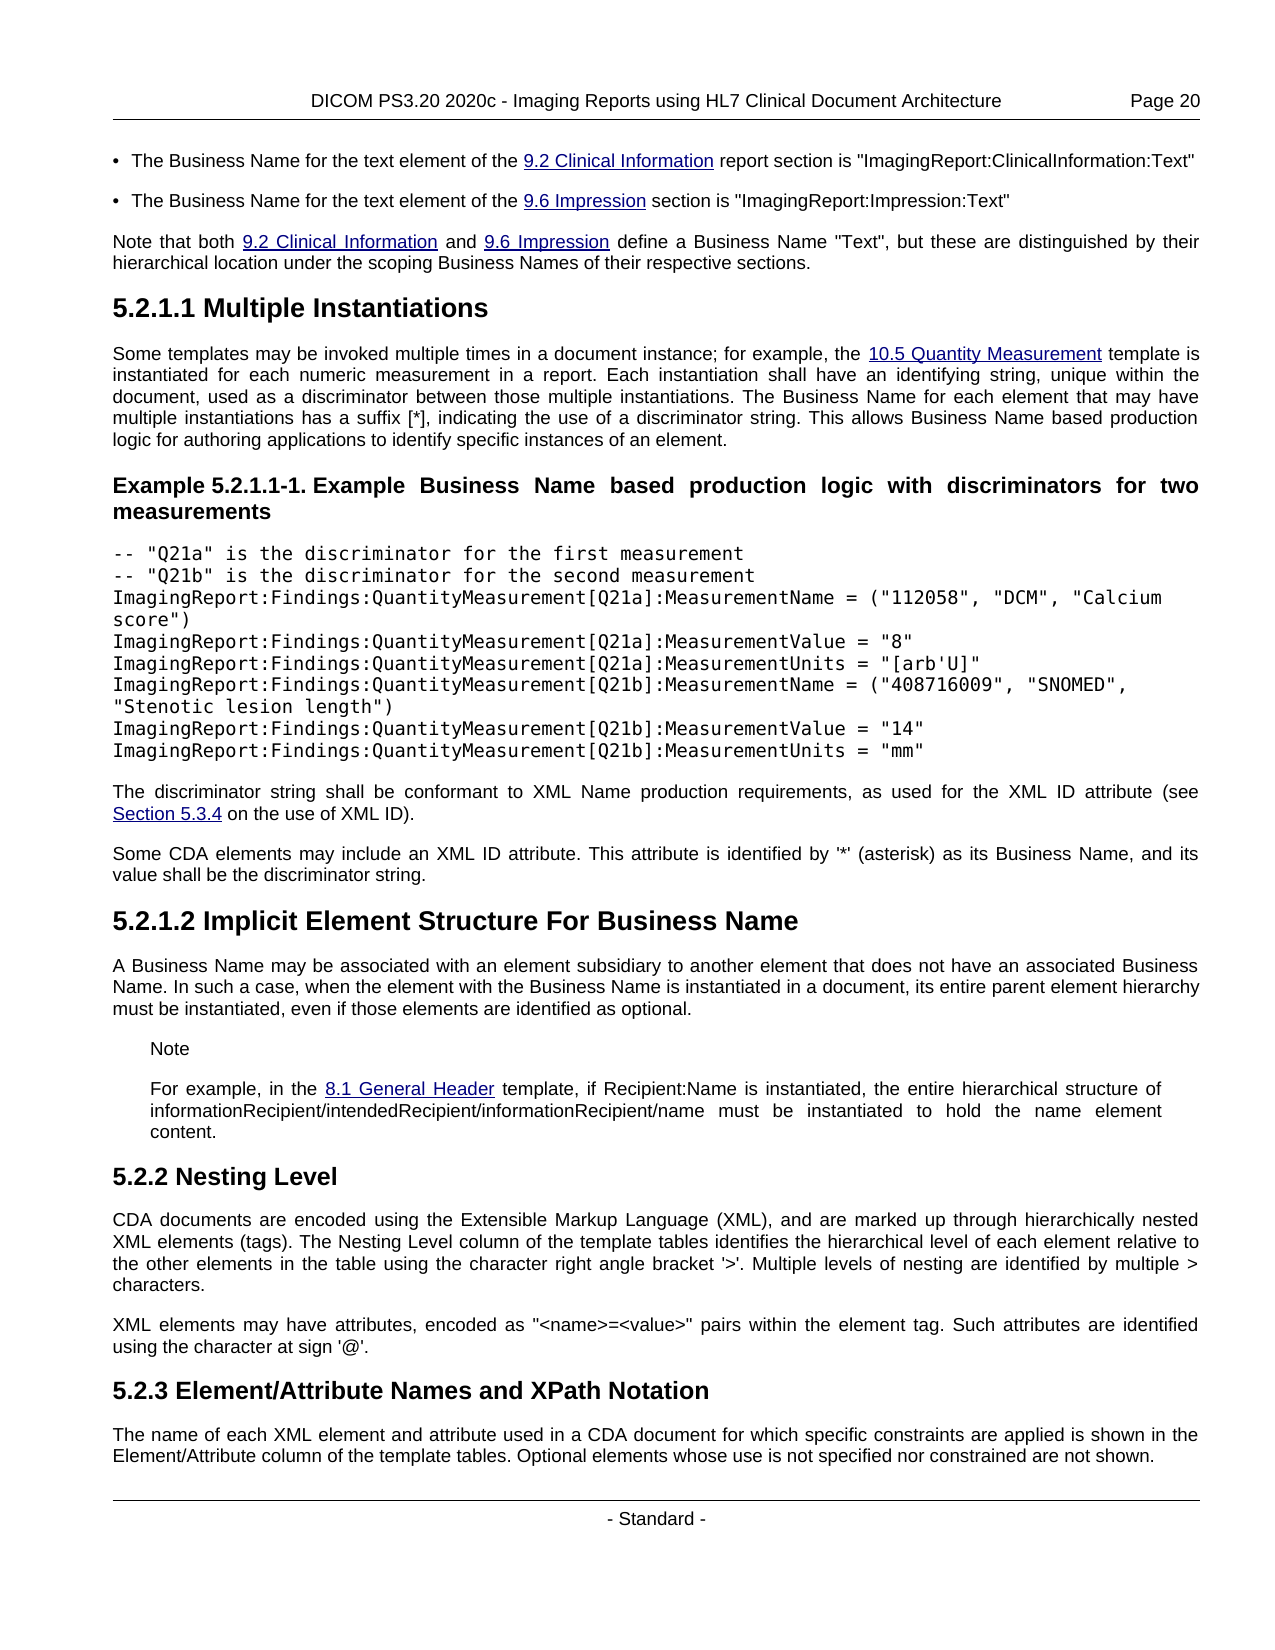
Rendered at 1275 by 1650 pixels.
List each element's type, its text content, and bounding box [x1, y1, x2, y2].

text CDA documents are encoded using the Extensible Markup Language (XML), and are marked up through hierarchically nested XML elements (tags). The Nesting Level column of the template tables identifies the hierarchical level of each element relative to the other elements in the table using the character right angle bracket '>'. Multiple levels of nesting are identified by multiple > characters. [112, 1209, 1200, 1295]
text Note that both 9.2 Clinical Information and 9.6 Impression define a Business Name "Text", but these are distinguished by their hierarchical location under the scoping Business Names of their respective sections. [112, 231, 1200, 274]
text 5.2.2 Nesting Level [112, 1162, 1200, 1190]
text 5.2.1.1 Multiple Instantiations [112, 292, 1200, 324]
text For example, in the 8.1 General Header template, if Recipient:Name is instantiated, the entire hierarchical structure of informationRecipient/intendedRecipient/informationRecipient/name must be instantiated to hold the name element content. [150, 1078, 1162, 1143]
text • The Business Name for the text element of the 9.6 Impression section is "ImagingReport:Impression:Text" [112, 190, 1200, 212]
text The discriminator string shall be conformant to XML Name production requirements, as used for the XML ID attribute (see Section 5.3.4 on the use of XML ID). [112, 781, 1200, 824]
text 5.2.1.2 Implicit Element Structure For Business Name [112, 904, 1200, 936]
text XML elements may have attributes, encoded as "<name>=<value>" pairs within the element tag. Such attributes are identified using the character at sign '@'. [112, 1314, 1200, 1357]
text Example 5.2.1.1-1. Example Business Name based production logic with discriminators for two measurements [112, 473, 1200, 524]
text 5.2.3 Element/Attribute Names and XPath Notation [112, 1376, 1200, 1405]
text -- "Q21a" is the discriminator for the first measurement -- "Q21b" is the discriminator for the second measurement ImagingReport:Findings:QuantityMeasurement[Q21a]:MeasurementName = ("112058", "DCM", "Calcium score") ImagingReport:Findings:QuantityMeasurement[Q21a]:MeasurementValue = "8" ImagingReport:Findings:QuantityMeasurement[Q21a]:MeasurementUnits = "[arb'U]" ImagingReport:Findings:QuantityMeasurement[Q21b]:MeasurementName = ("408716009", "SNOMED", "Stenotic lesion length") ImagingReport:Findings:QuantityMeasurement[Q21b]:MeasurementValue = "14" ImagingReport:Findings:QuantityMeasurement[Q21b]:MeasurementUnits = "mm" [112, 543, 1200, 762]
text A Business Name may be associated with an element subsidiary to another element that does not have an associated Business Name. In such a case, when the element with the Business Name is instantiated in a document, its entire parent element hierarchy must be instantiated, even if those elements are identified as optional. [112, 954, 1200, 1019]
text • The Business Name for the text element of the 9.2 Clinical Information report section is "ImagingReport:ClinicalInformation:Text" [112, 150, 1200, 172]
text Note [150, 1038, 1162, 1059]
text Some CDA elements may include an XML ID attribute. This attribute is identified by '*' (asterisk) as its Business Name, and its value shall be the discriminator string. [112, 843, 1200, 886]
text Some templates may be invoked multiple times in a document instance; for example, the 10.5 Quantity Measurement template is instantiated for each numeric measurement in a report. Each instantiation shall have an identifying string, unique within the document, used as a discriminator between those multiple instantiations. The Business Name for each element that may have multiple instantiations has a suffix [*], indicating the use of a discriminator string. This allows Business Name based production logic for authoring applications to identify specific instances of an element. [112, 342, 1200, 450]
text The name of each XML element and attribute used in a CDA document for which specific constraints are applied is shown in the Element/Attribute column of the template tables. Optional elements whose use is not specified nor constrained are not shown. [112, 1423, 1200, 1467]
